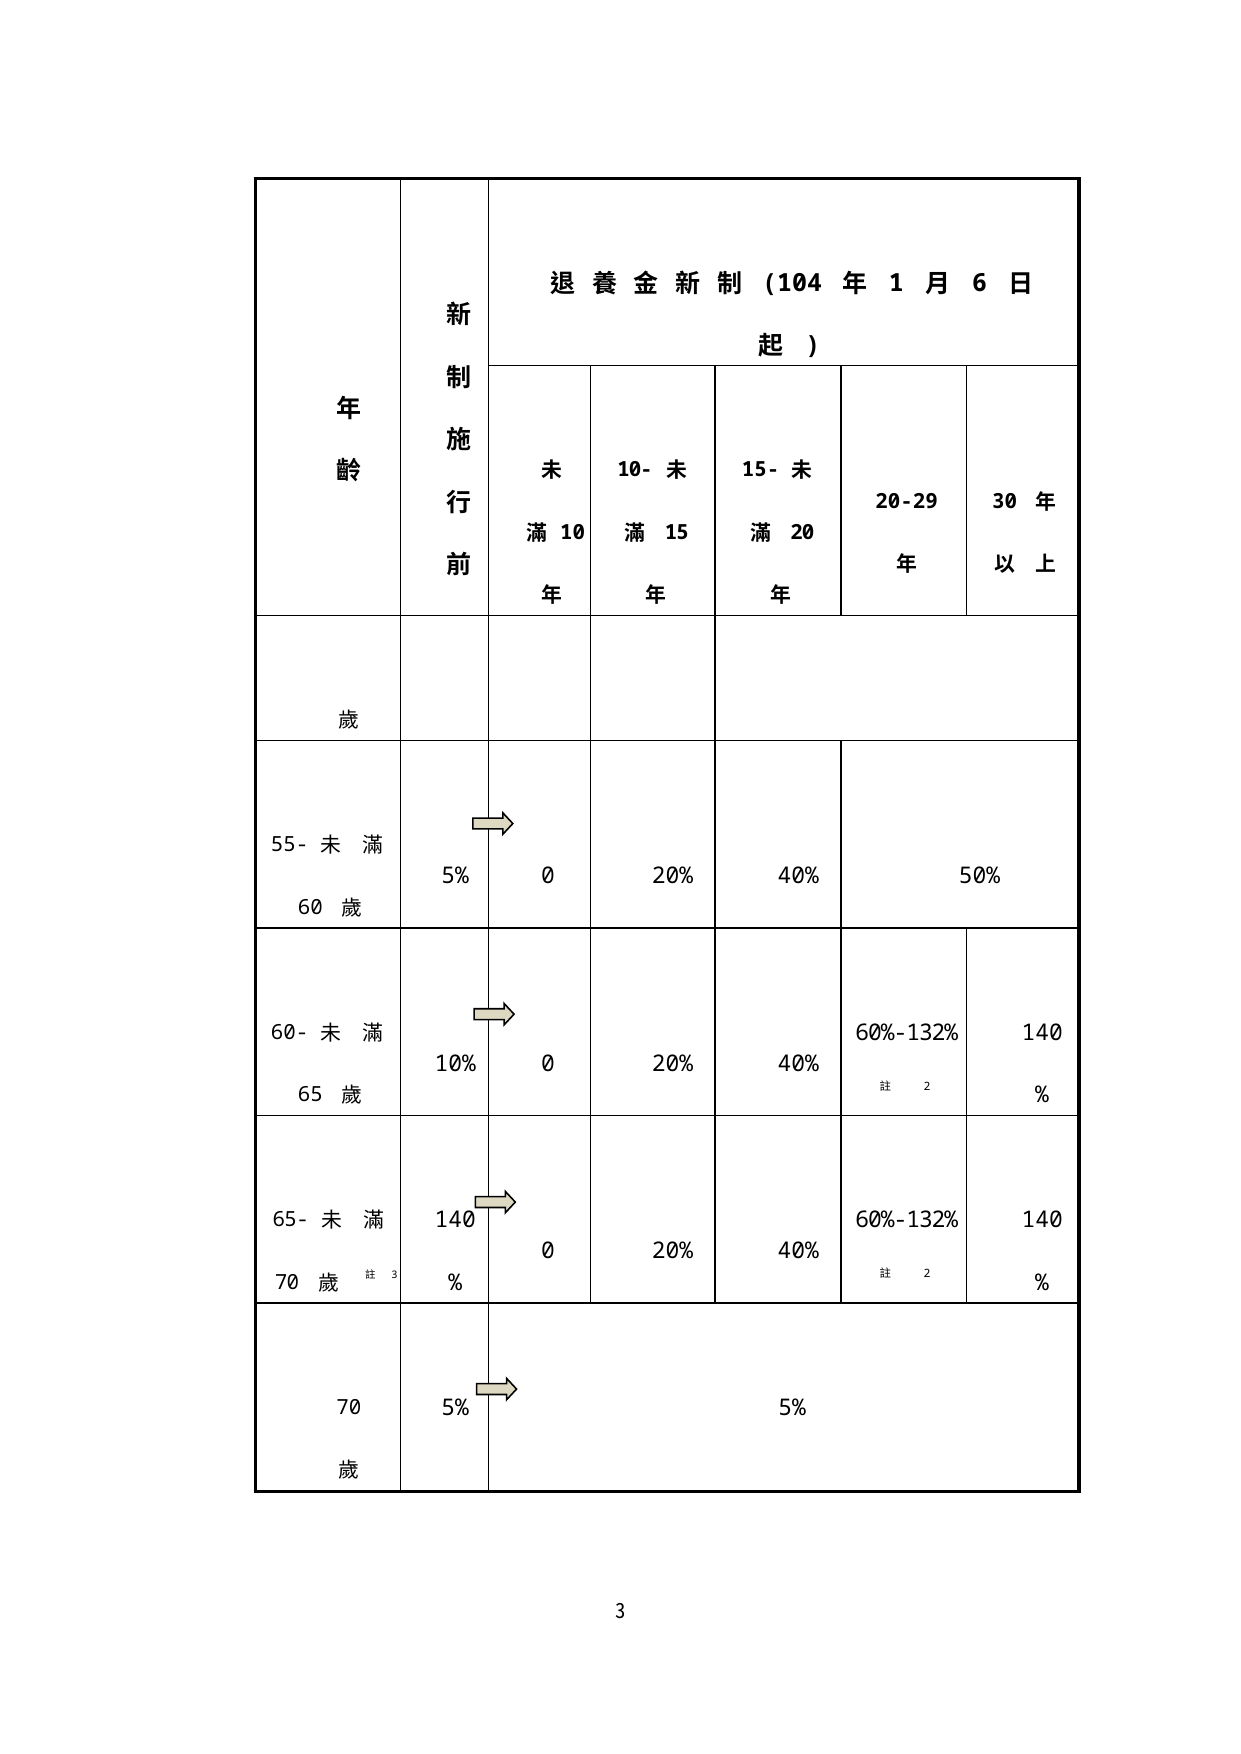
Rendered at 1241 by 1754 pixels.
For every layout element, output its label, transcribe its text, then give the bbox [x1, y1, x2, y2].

table_cell 40% [716, 741, 840, 927]
table_cell 10% [401, 929, 488, 1115]
table_cell [489, 616, 590, 740]
table_cell 65-未滿70歲註3 [257, 1116, 400, 1302]
table_cell [401, 616, 488, 740]
table_cell 5% [489, 1304, 1077, 1490]
table_cell 0 [489, 741, 590, 927]
table_cell 5% [401, 741, 488, 927]
table_cell 歲 [257, 616, 400, 740]
table_cell 0 [489, 929, 590, 1115]
table_cell 60%-132%註2 [842, 1116, 966, 1302]
table_cell 5% [401, 1304, 488, 1490]
table_cell 20-29年 [842, 366, 966, 615]
table_cell 30年以上 [967, 366, 1077, 615]
table_cell 55-未滿60歲 [257, 741, 400, 927]
table_cell 140% [967, 929, 1077, 1115]
table_cell 20% [591, 741, 714, 927]
table_cell 20% [591, 929, 714, 1115]
table_cell 140% [401, 1116, 488, 1302]
table_cell 40% [716, 1116, 840, 1302]
table_header 退養金新制(104年1月6日起) [489, 180, 1077, 365]
table_header 年齡 [257, 180, 400, 615]
table_cell 60-未滿65歲 [257, 929, 400, 1115]
table_cell [591, 616, 714, 740]
table_cell 50% [842, 741, 1077, 927]
table_cell 40% [716, 929, 840, 1115]
table_cell 20% [591, 1116, 714, 1302]
table_cell 60%-132%註2 [842, 929, 966, 1115]
table_cell 10-未滿15年 [591, 366, 714, 615]
table_cell 70歲 [257, 1304, 400, 1490]
table_cell 0 [489, 1116, 590, 1302]
table_cell 140% [967, 1116, 1077, 1302]
table_cell 未滿10年 [489, 366, 590, 615]
table_cell 15-未滿20年 [716, 366, 840, 615]
table_header 新制施行前 [401, 180, 488, 615]
table_cell [716, 616, 1077, 740]
